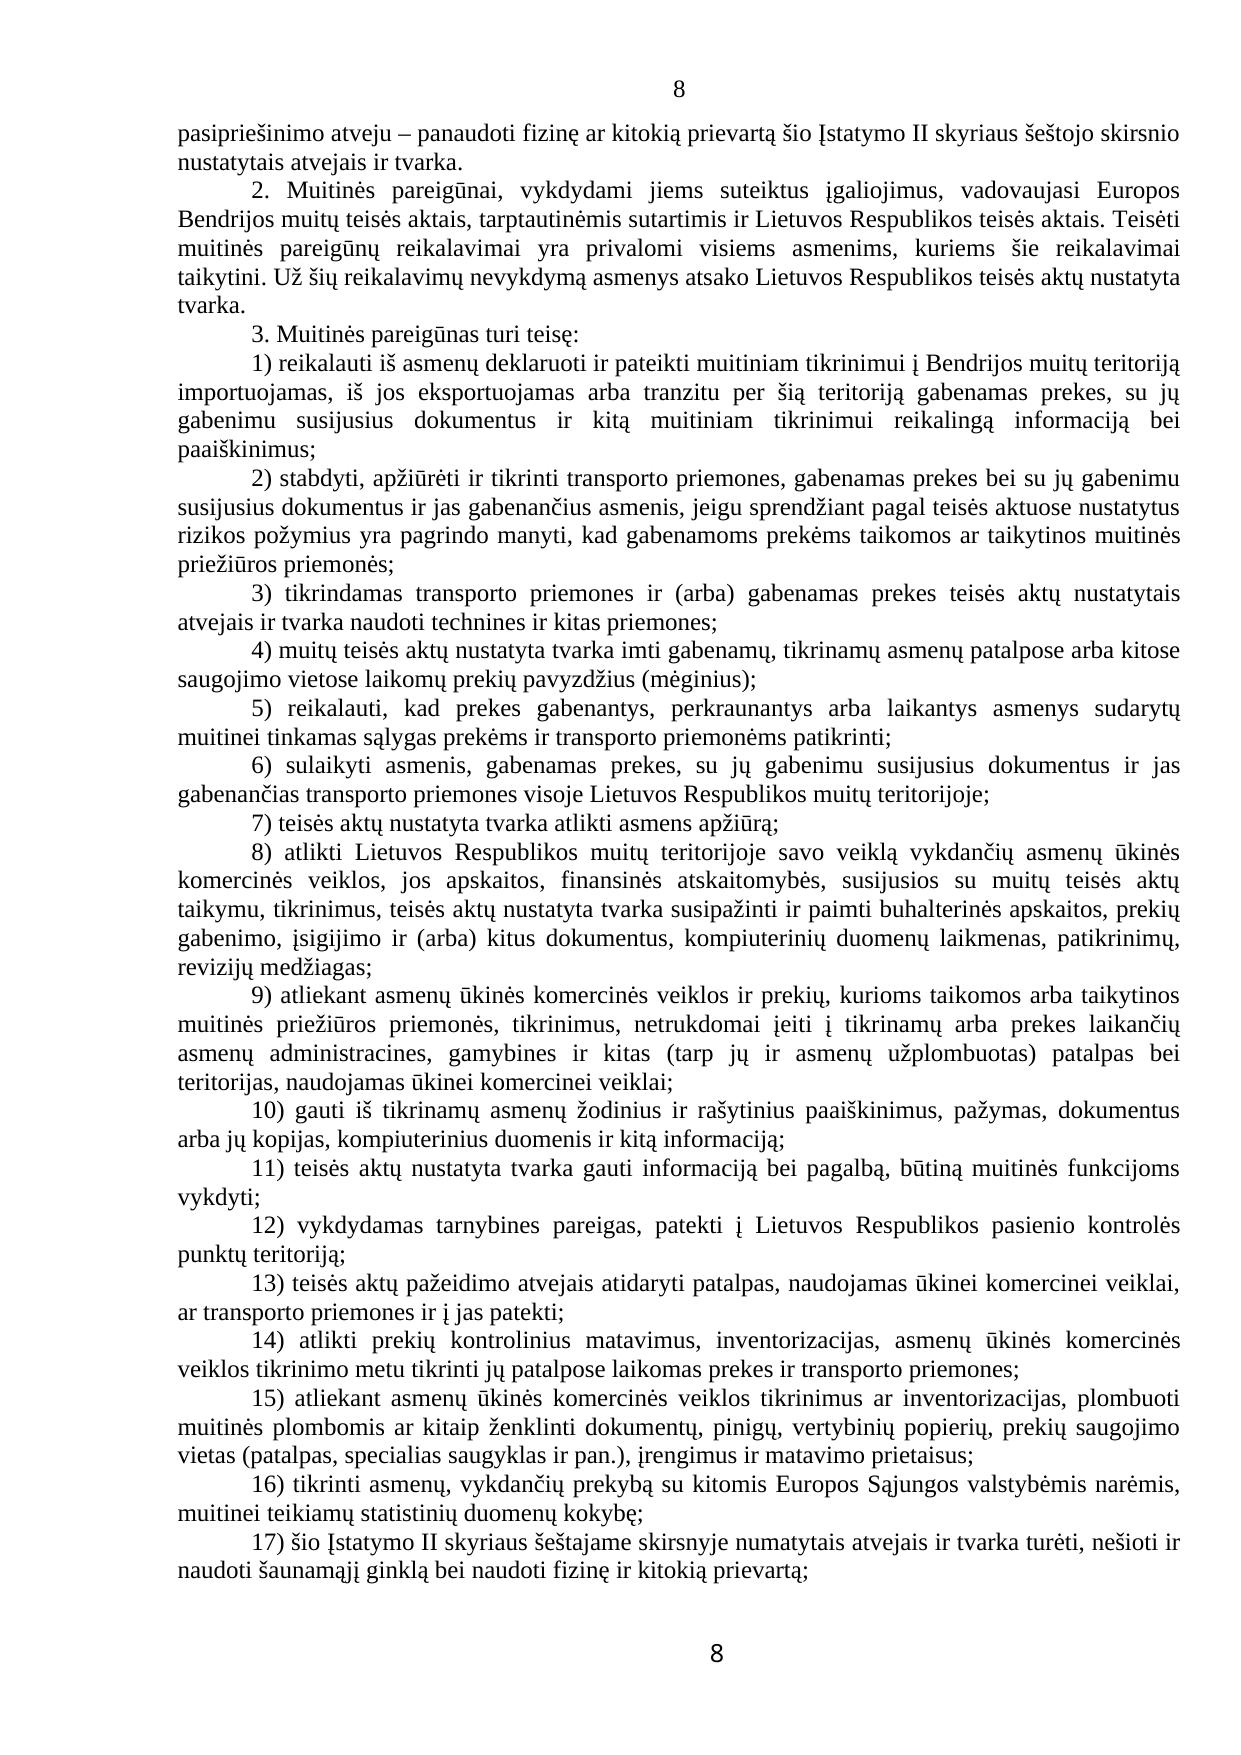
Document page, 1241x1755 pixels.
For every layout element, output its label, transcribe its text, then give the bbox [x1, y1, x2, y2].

text 4) muitų teisės aktų nustatyta tvarka imti gabenamų, tikrinamų asmenų patalpose arba kitose saugojimo vietose laikomų prekių pavyzdžius (mėginius); [177, 636, 1181, 693]
text 6) sulaikyti asmenis, gabenamas prekes, su jų gabenimu susijusius dokumentus ir jas gabenančias transporto priemones visoje Lietuvos Respublikos muitų teritorijoje; [177, 751, 1181, 808]
text 9) atliekant asmenų ūkinės komercinės veiklos ir prekių, kurioms taikomos arba taikytinos muitinės priežiūros priemonės, tikrinimus, netrukdomai įeiti į tikrinamų arba prekes laikančių asmenų administracines, gamybines ir kitas (tarp jų ir asmenų užplombuotas) patalpas bei teritorijas, naudojamas ūkinei komercinei veiklai; [177, 981, 1181, 1096]
text 11) teisės aktų nustatyta tvarka gauti informaciją bei pagalbą, būtiną muitinės funkcijoms vykdyti; [177, 1153, 1181, 1211]
text 13) teisės aktų pažeidimo atvejais atidaryti patalpas, naudojamas ūkinei komercinei veiklai, ar transporto priemones ir į jas patekti; [177, 1268, 1181, 1326]
text 12) vykdydamas tarnybines pareigas, patekti į Lietuvos Respublikos pasienio kontrolės punktų teritoriją; [177, 1211, 1181, 1268]
text 15) atliekant asmenų ūkinės komercinės veiklos tikrinimus ar inventorizacijas, plombuoti muitinės plombomis ar kitaip ženklinti dokumentų, pinigų, vertybinių popierių, prekių saugojimo vietas (patalpas, specialias saugyklas ir pan.), įrengimus ir matavimo prietaisus; [177, 1383, 1181, 1469]
text 16) tikrinti asmenų, vykdančių prekybą su kitomis Europos Sąjungos valstybėmis narėmis, muitinei teikiamų statistinių duomenų kokybę; [177, 1469, 1181, 1527]
text 1) reikalauti iš asmenų deklaruoti ir pateikti muitiniam tikrinimui į Bendrijos muitų teritoriją importuojamas, iš jos eksportuojamas arba tranzitu per šią teritoriją gabenamas prekes, su jų gabenimu susijusius dokumentus ir kitą muitiniam tikrinimui reikalingą informaciją bei paaiškinimus; [177, 348, 1181, 463]
text pasipriešinimo atveju – panaudoti fizinę ar kitokią prievartą šio Įstatymo II skyriaus šeštojo skirsnio nustatytais atvejais ir tvarka. [177, 118, 1181, 176]
text 10) gauti iš tikrinamų asmenų žodinius ir rašytinius paaiškinimus, pažymas, dokumentus arba jų kopijas, kompiuterinius duomenis ir kitą informaciją; [177, 1096, 1181, 1153]
text 2. Muitinės pareigūnai, vykdydami jiems suteiktus įgaliojimus, vadovaujasi Europos Bendrijos muitų teisės aktais, tarptautinėmis sutartimis ir Lietuvos Respublikos teisės aktais. Teisėti muitinės pareigūnų reikalavimai yra privalomi visiems asmenims, kuriems šie reikalavimai taikytini. Už šių reikalavimų nevykdymą asmenys atsako Lietuvos Respublikos teisės aktų nustatyta tvarka. [177, 176, 1181, 319]
text 14) atlikti prekių kontrolinius matavimus, inventorizacijas, asmenų ūkinės komercinės veiklos tikrinimo metu tikrinti jų patalpose laikomas prekes ir transporto priemones; [177, 1326, 1181, 1383]
text 7) teisės aktų nustatyta tvarka atlikti asmens apžiūrą; [177, 808, 1181, 837]
text 5) reikalauti, kad prekes gabenantys, perkraunantys arba laikantys asmenys sudarytų muitinei tinkamas sąlygas prekėms ir transporto priemonėms patikrinti; [177, 693, 1181, 751]
text 3. Muitinės pareigūnas turi teisę: [177, 319, 1181, 348]
text 17) šio Įstatymo II skyriaus šeštajame skirsnyje numatytais atvejais ir tvarka turėti, nešioti ir naudoti šaunamąjį ginklą bei naudoti fizinę ir kitokią prievartą; [177, 1527, 1181, 1584]
text 8) atlikti Lietuvos Respublikos muitų teritorijoje savo veiklą vykdančių asmenų ūkinės komercinės veiklos, jos apskaitos, finansinės atskaitomybės, susijusios su muitų teisės aktų taikymu, tikrinimus, teisės aktų nustatyta tvarka susipažinti ir paimti buhalterinės apskaitos, prekių gabenimo, įsigijimo ir (arba) kitus dokumentus, kompiuterinių duomenų laikmenas, patikrinimų, revizijų medžiagas; [177, 837, 1181, 981]
text 3) tikrindamas transporto priemones ir (arba) gabenamas prekes teisės aktų nustatytais atvejais ir tvarka naudoti technines ir kitas priemones; [177, 578, 1181, 636]
text 2) stabdyti, apžiūrėti ir tikrinti transporto priemones, gabenamas prekes bei su jų gabenimu susijusius dokumentus ir jas gabenančius asmenis, jeigu sprendžiant pagal teisės aktuose nustatytus rizikos požymius yra pagrindo manyti, kad gabenamoms prekėms taikomos ar taikytinos muitinės priežiūros priemonės; [177, 463, 1181, 578]
